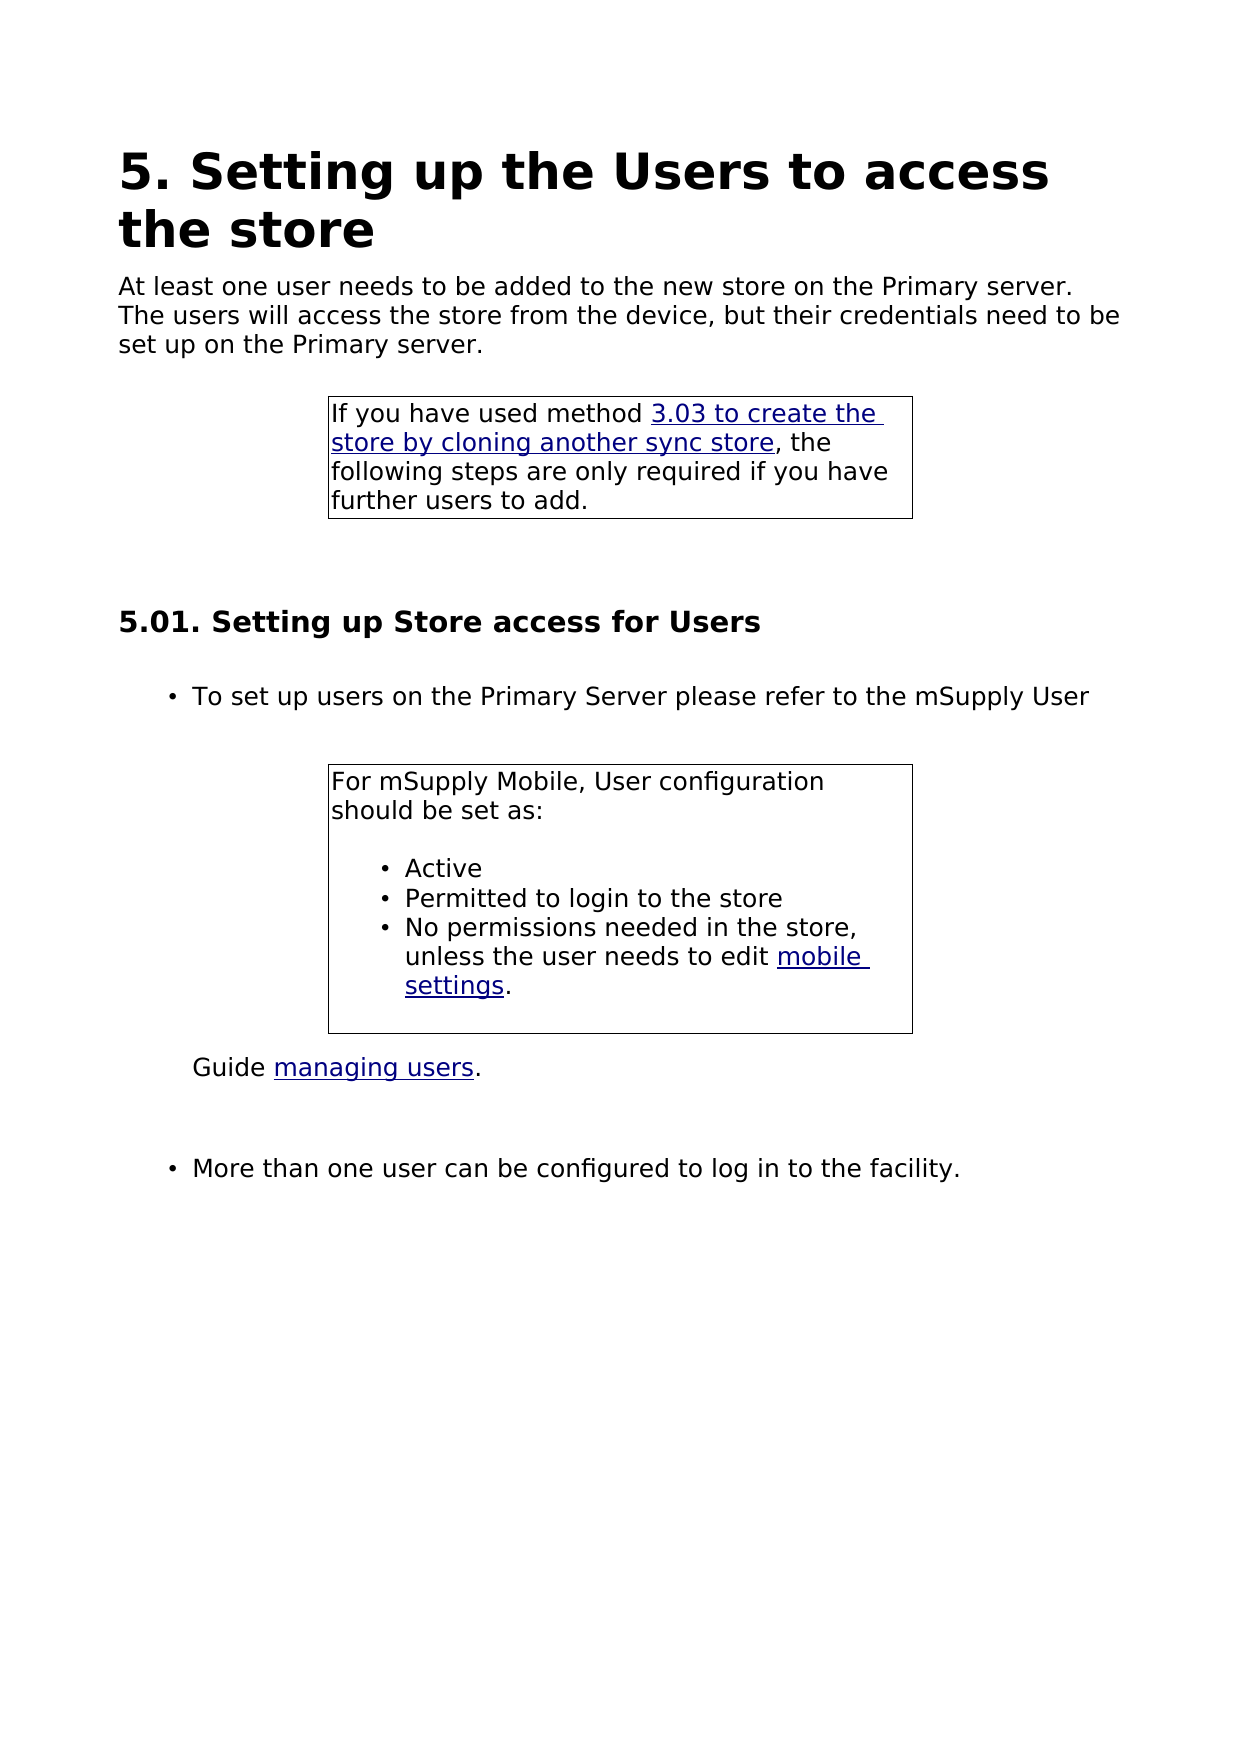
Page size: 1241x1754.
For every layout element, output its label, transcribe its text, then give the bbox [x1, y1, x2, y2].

text At least one user needs to be added to the new store on the Primary server. The users will access the store from the device, but their credentials need to be set up on the Primary server. [118, 272, 1122, 359]
list More than one user can be configured to log in to the facility. [177, 1154, 1122, 1183]
table_header For mSupply Mobile, User configuration should be set as: Active Permitted to login to the store No permissions needed in the store, unless the user needs to edit mobile settings. [329, 765, 912, 1033]
table_header If you have used method 3.03 to create the store by cloning another sync store, the following steps are only required if you have further users to add. [329, 397, 912, 518]
subtitle 5. Setting up the Users to access the store [118, 143, 1122, 259]
list To set up users on the Primary Server please refer to the mSupply User Guide managing users. [177, 682, 1122, 1083]
subtitle 5.01. Setting up Store access for Users [118, 606, 1122, 640]
